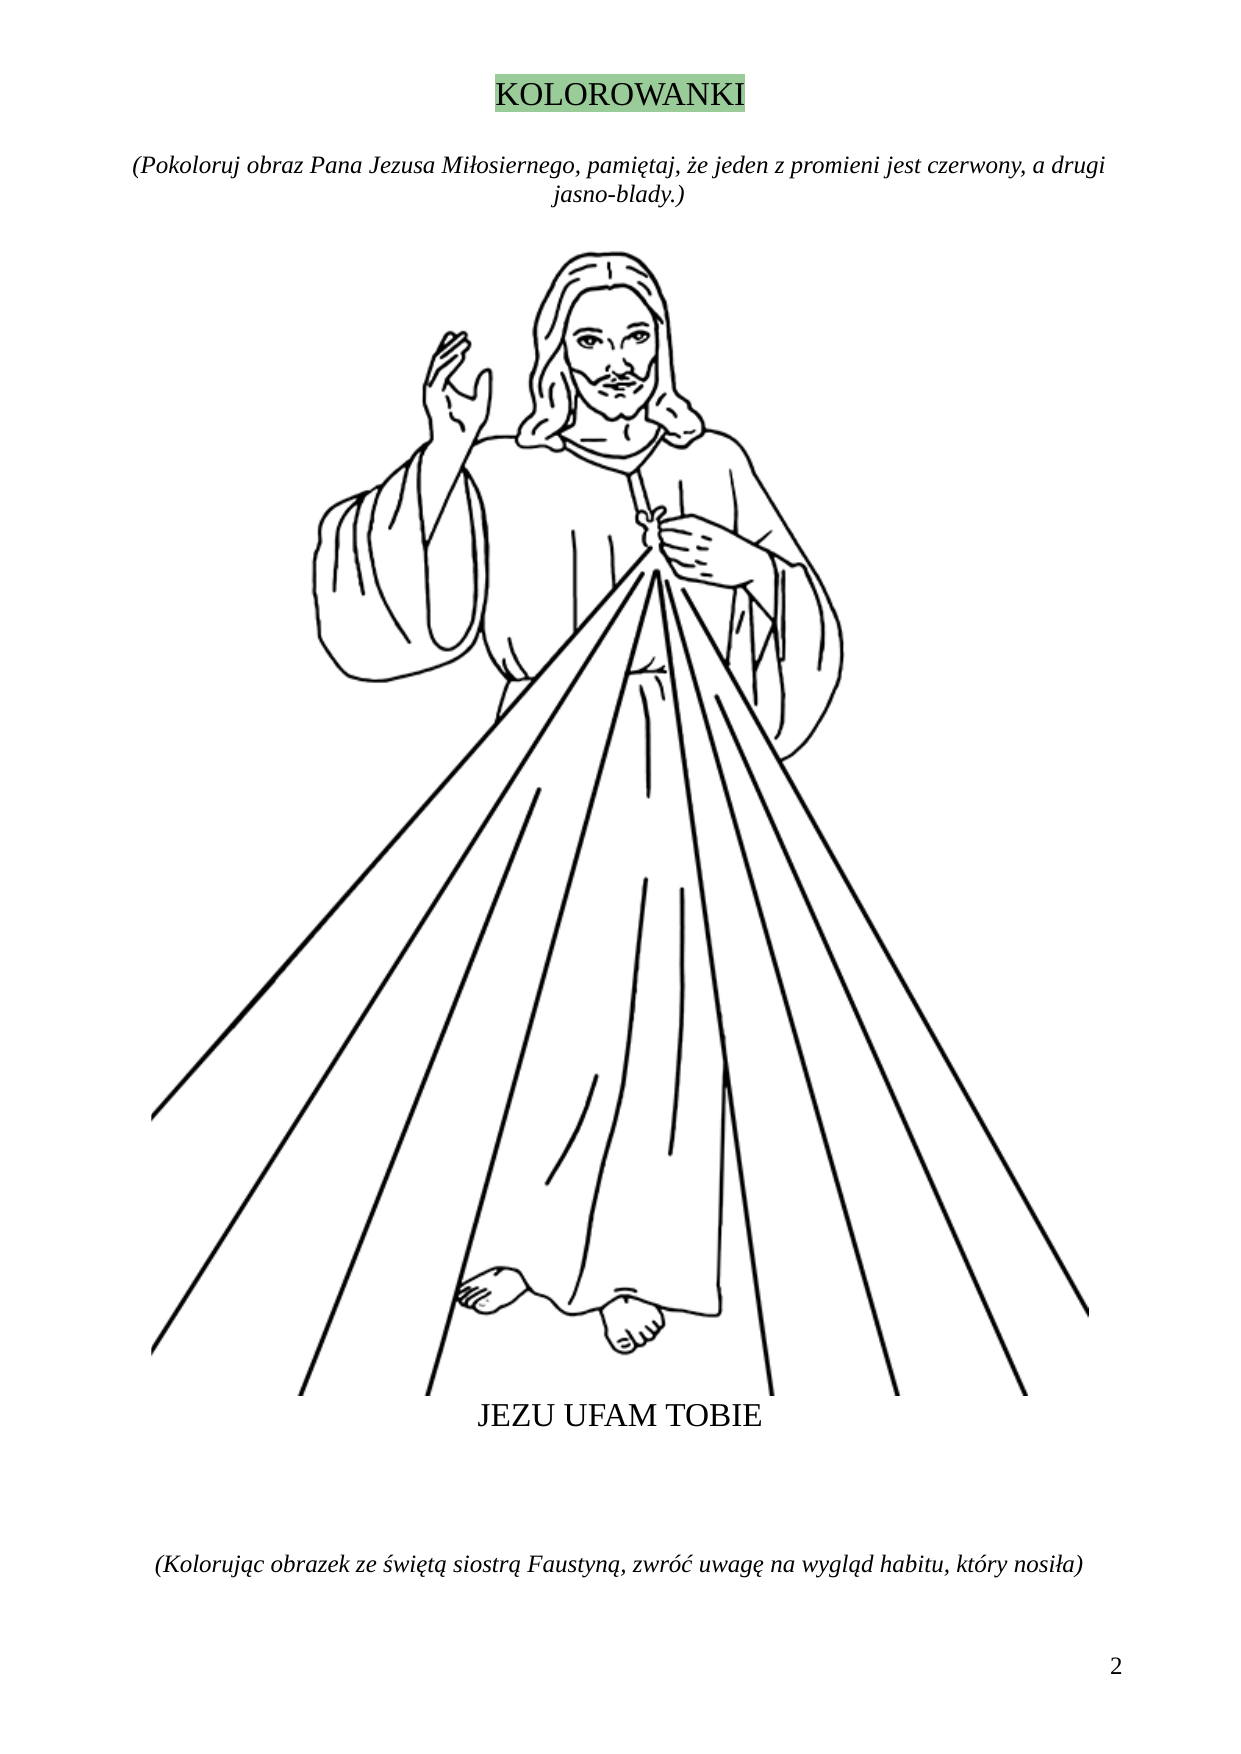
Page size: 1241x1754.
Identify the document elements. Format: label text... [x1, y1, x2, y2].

text (Pokoloruj obraz Pana Jezusa Miłosiernego, pamiętaj, że jeden z promieni jest czerwony, a drugi jasno-blady.) [118, 150, 1122, 208]
text (Kolorując obrazek ze świętą siostrą Faustyną, zwróć uwagę na wygląd habitu, który nosiła) [118, 1549, 1122, 1577]
text JEZU UFAM TOBIE [118, 208, 1122, 1434]
text KOLOROWANKI [118, 74, 1122, 112]
